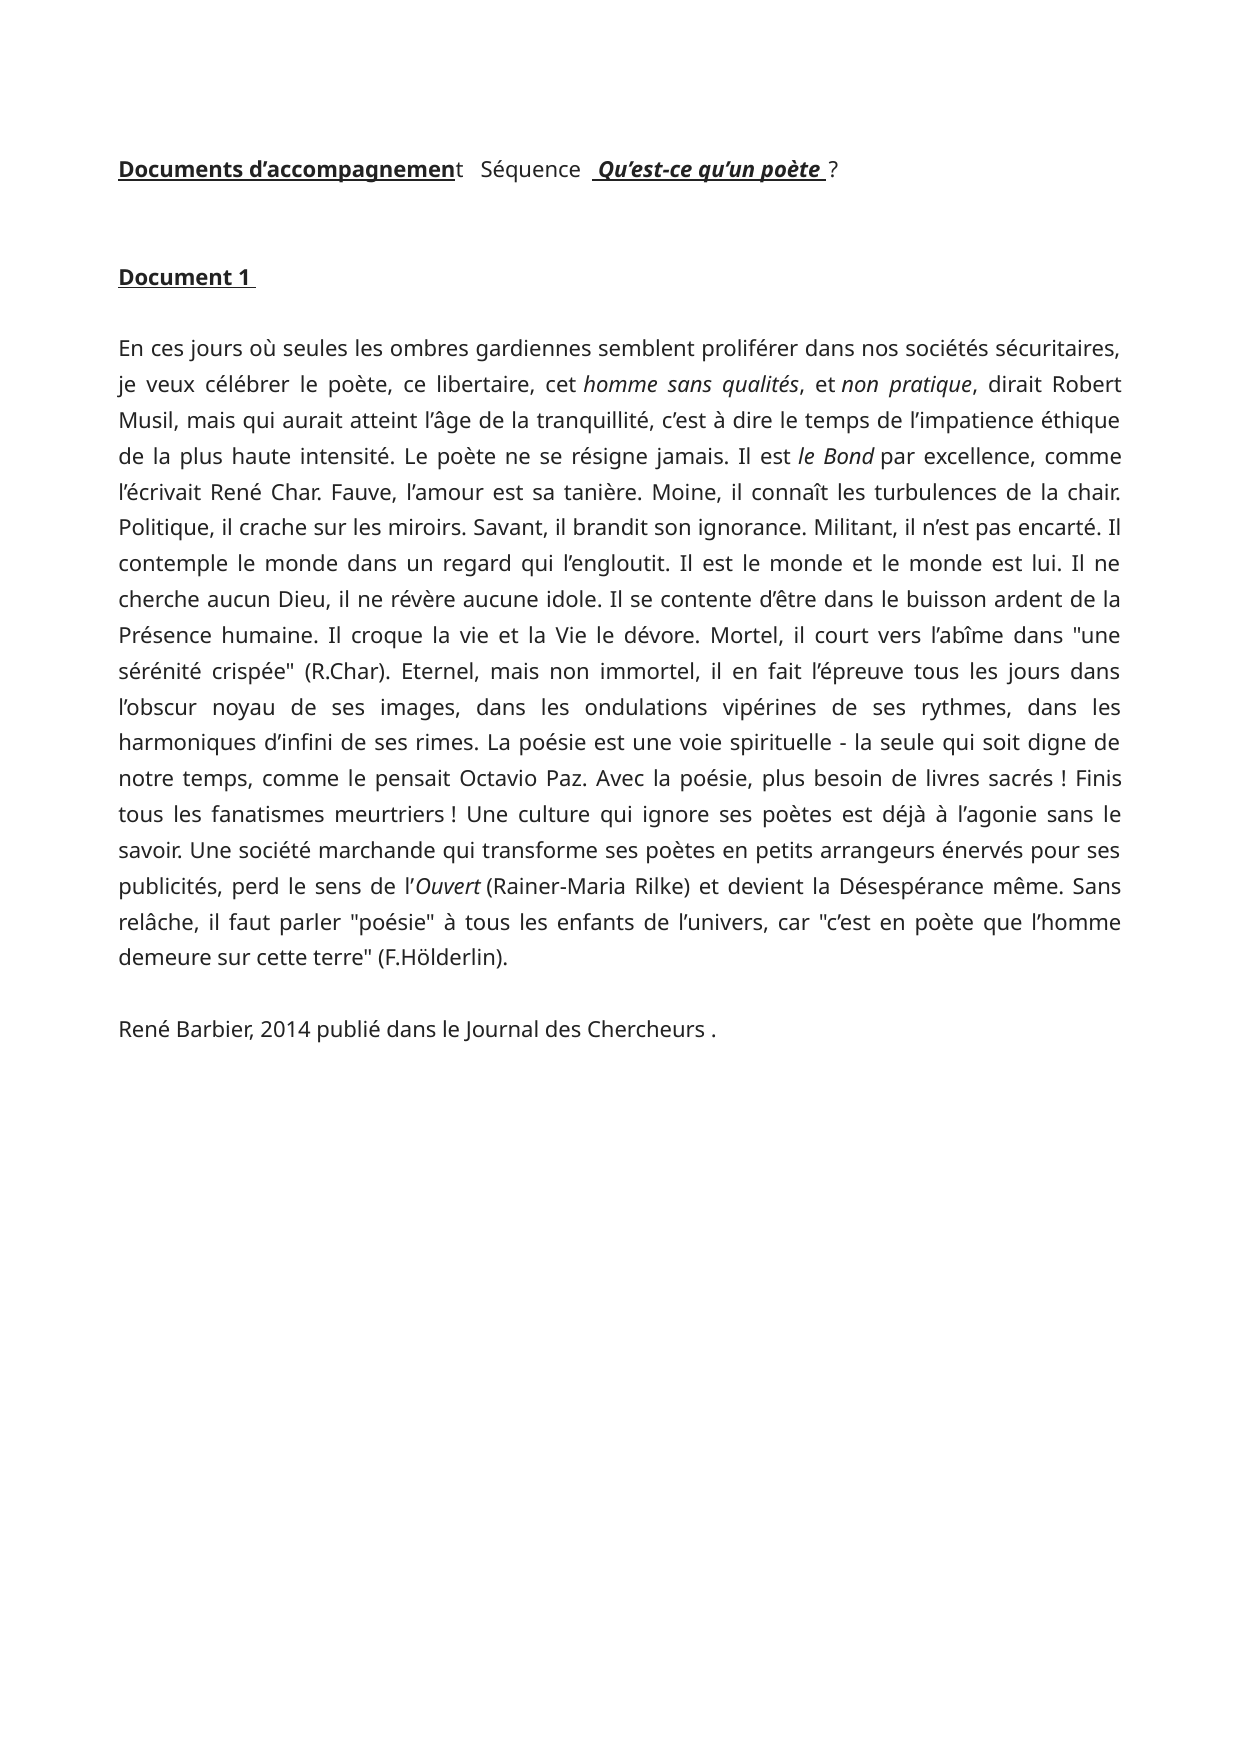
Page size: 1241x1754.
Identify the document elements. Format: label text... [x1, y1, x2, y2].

text Document 1 [118, 261, 1122, 291]
text En ces jours où seules les ombres gardiennes semblent proliférer dans nos sociétés sécuritaires, je veux célébrer le poète, ce libertaire, cet homme sans qualités, et non pratique, dirait Robert Musil, mais qui aurait atteint l’âge de la tranquillité, c’est à dire le temps de l’impatience éthique de la plus haute intensité. Le poète ne se résigne jamais. Il est le Bond par excellence, comme l’écrivait René Char. Fauve, l’amour est sa tanière. Moine, il connaît les turbulences de la chair. Politique, il crache sur les miroirs. Savant, il brandit son ignorance. Militant, il n’est pas encarté. Il contemple le monde dans un regard qui l’engloutit. Il est le monde et le monde est lui. Il ne cherche aucun Dieu, il ne révère aucune idole. Il se contente d’être dans le buisson ardent de la Présence humaine. Il croque la vie et la Vie le dévore. Mortel, il court vers l’abîme dans "une sérénité crispée" (R.Char). Eternel, mais non immortel, il en fait l’épreuve tous les jours dans l’obscur noyau de ses images, dans les ondulations vipérines de ses rythmes, dans les harmoniques d’infini de ses rimes. La poésie est une voie spirituelle - la seule qui soit digne de notre temps, comme le pensait Octavio Paz. Avec la poésie, plus besoin de livres sacrés ! Finis tous les fanatismes meurtriers ! Une culture qui ignore ses poètes est déjà à l’agonie sans le savoir. Une société marchande qui transforme ses poètes en petits arrangeurs énervés pour ses publicités, perd le sens de l’Ouvert (Rainer-Maria Rilke) et devient la Désespérance même. Sans relâche, il faut parler "poésie" à tous les enfants de l’univers, car "c’est en poète que l’homme demeure sur cette terre" (F.Hölderlin). [118, 333, 1122, 972]
text René Barbier, 2014 publié dans le Journal des Chercheurs . [118, 1014, 1122, 1044]
text Documents d’accompagnement Séquence Qu’est-ce qu’un poète ? [118, 154, 1122, 184]
